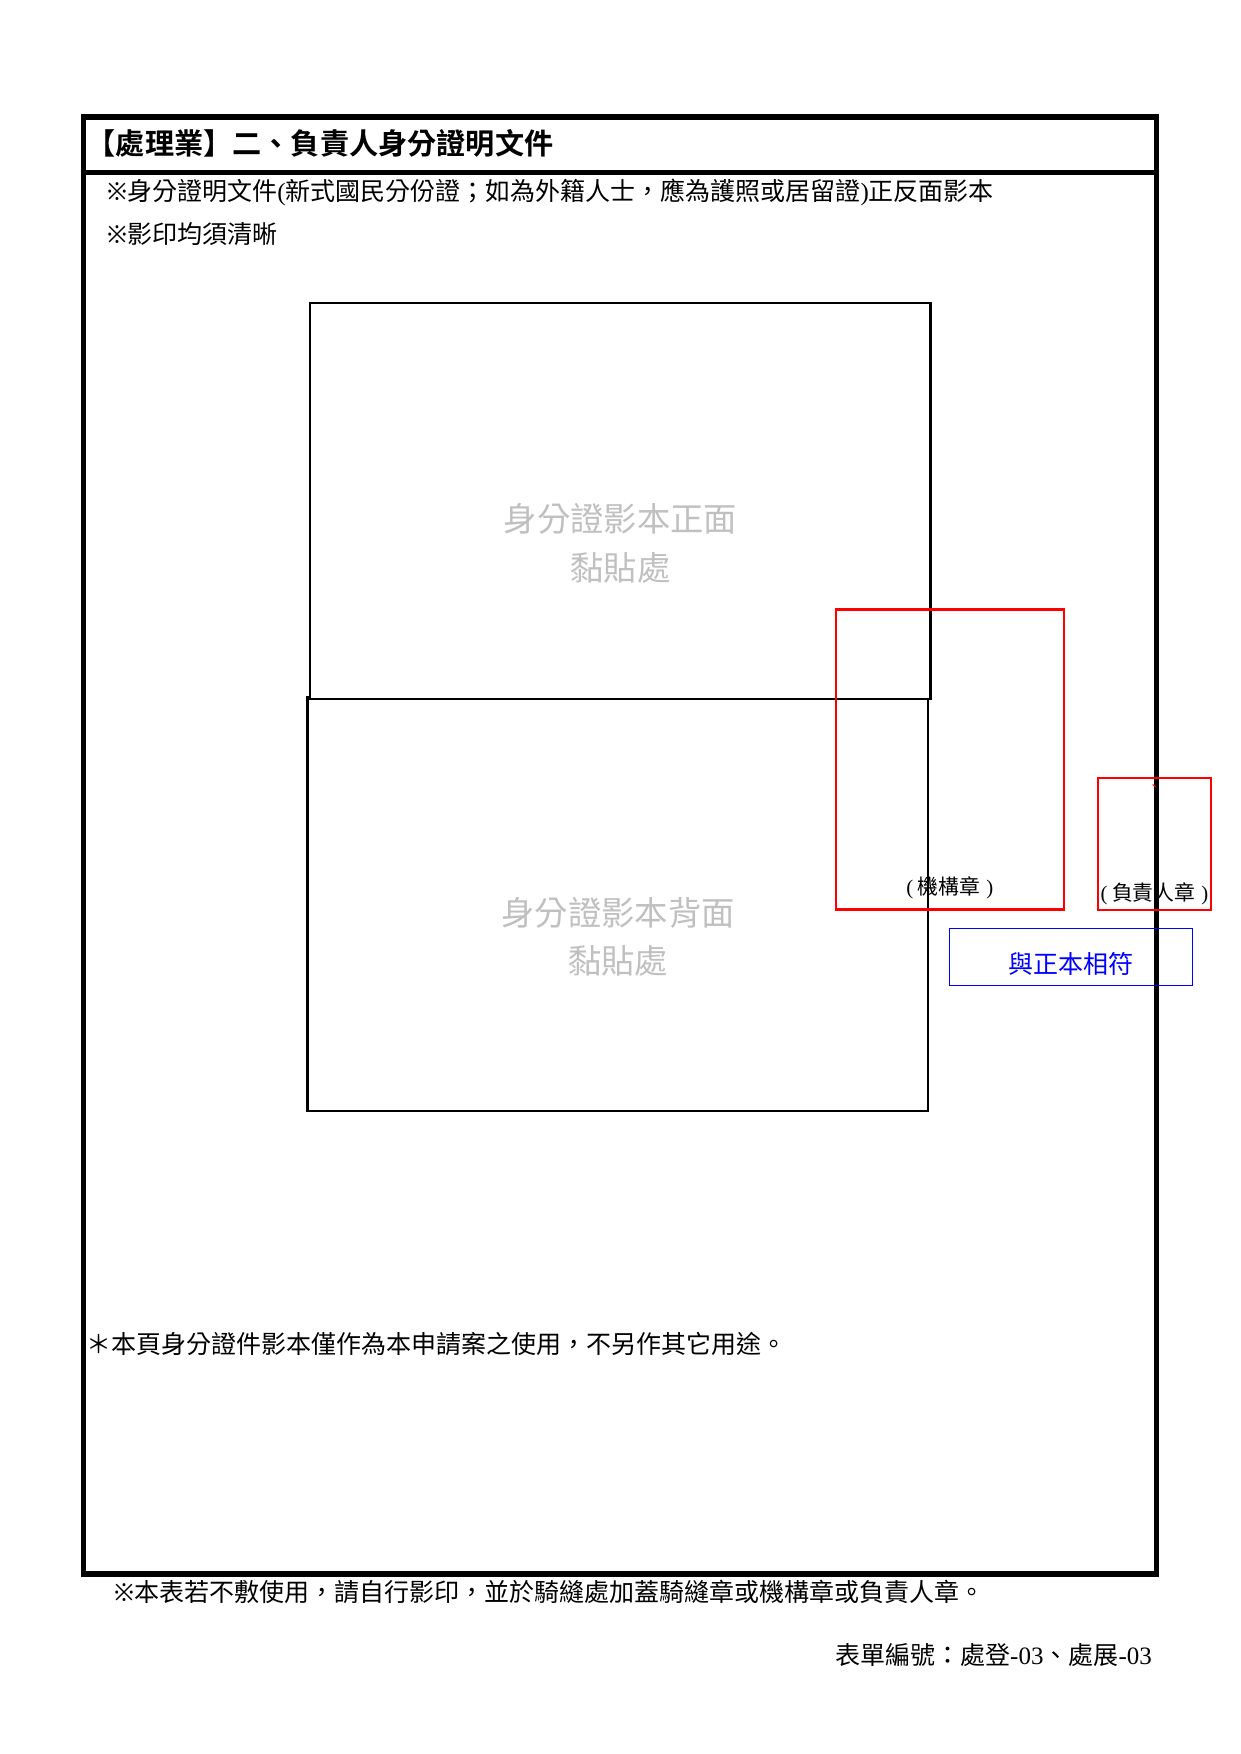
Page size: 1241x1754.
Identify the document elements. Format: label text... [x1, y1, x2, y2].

table_header 【處理業】二、負責人身分證明文件 [86, 120, 1154, 170]
text 表單編號：處登-03、處展-03 [89, 1639, 1152, 1670]
text ※本表若不敷使用，請自行影印，並於騎縫處加蓋騎縫章或機構章或負責人章。 [114, 1577, 1152, 1608]
table_cell ※身分證明文件(新式國民分份證；如為外籍人士，應為護照或居留證)正反面影本 ※影印均須清晰 ＊本頁身分證件影本僅作為本申請案之使用，不另作其它用途。 [86, 175, 1154, 1571]
